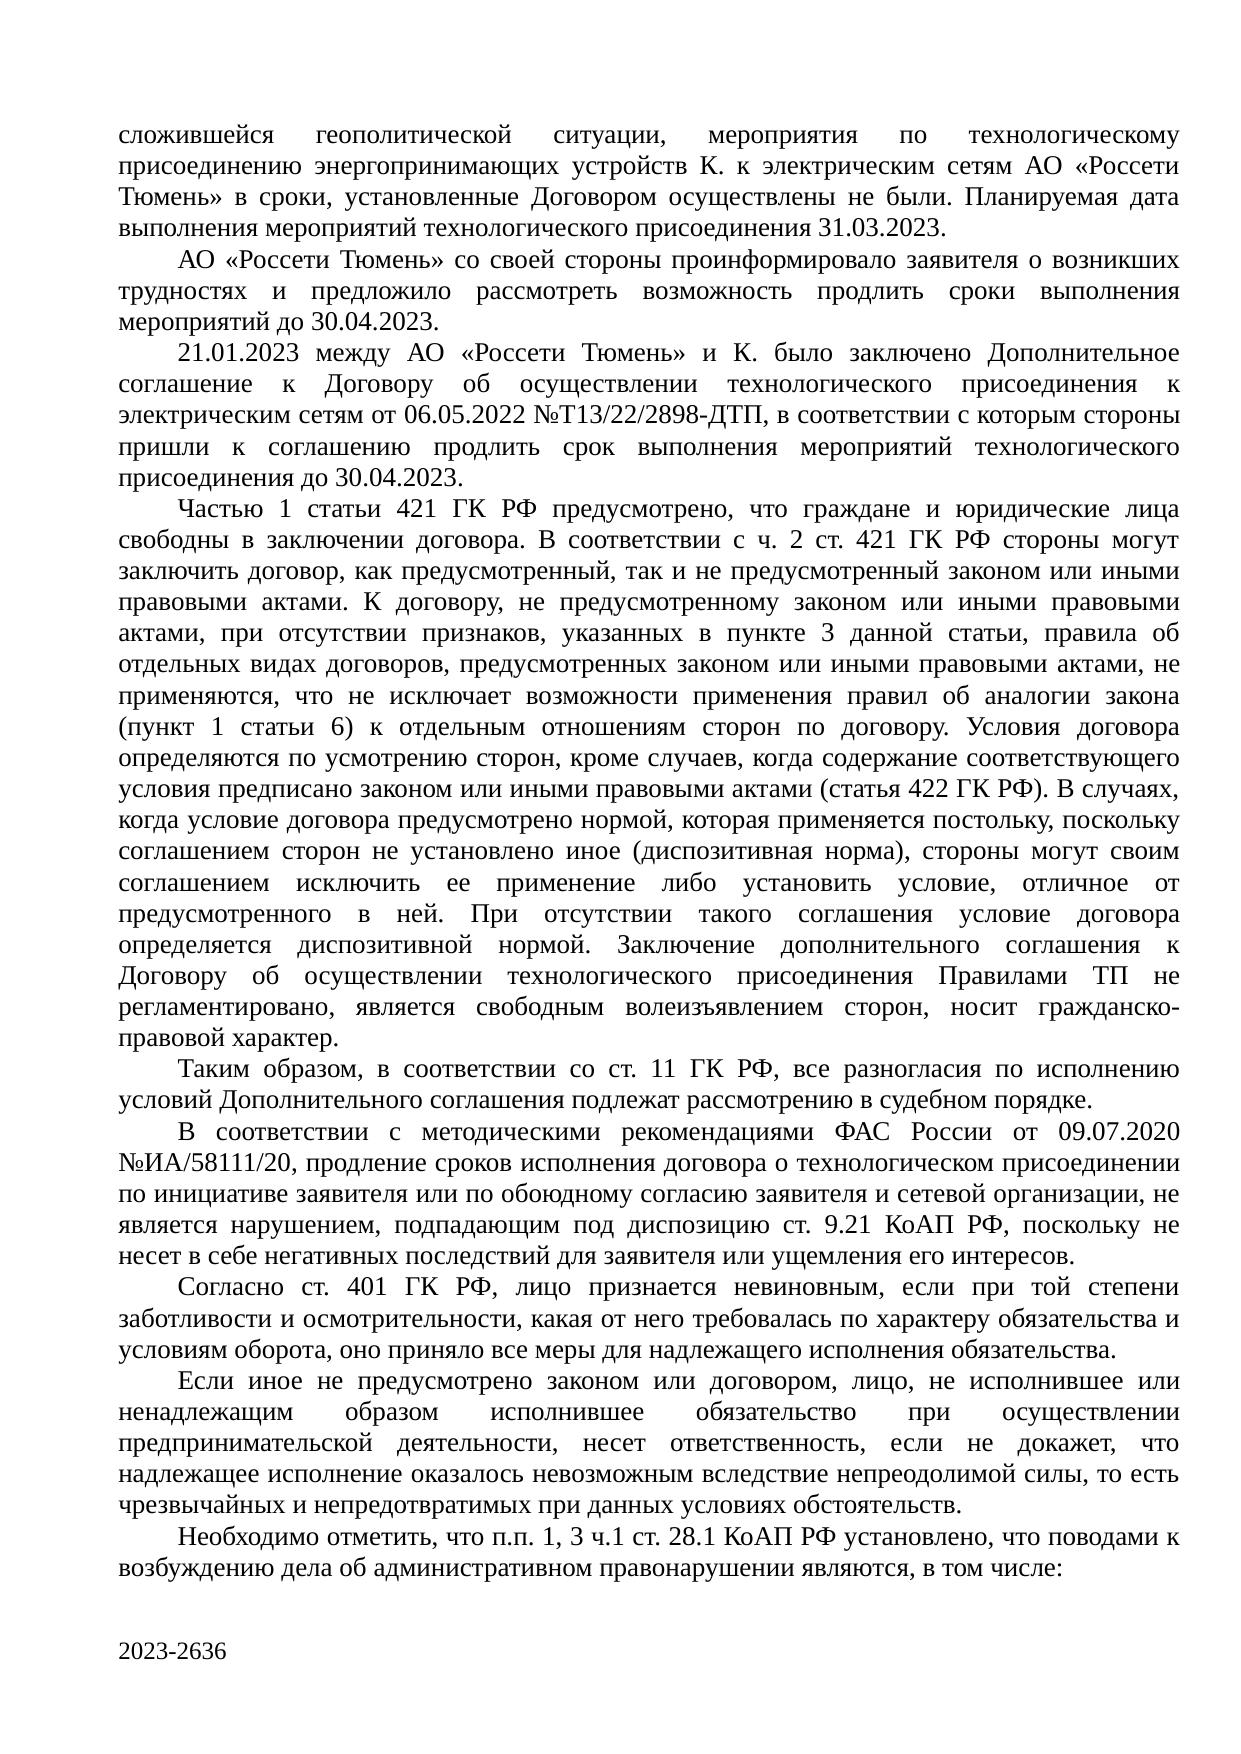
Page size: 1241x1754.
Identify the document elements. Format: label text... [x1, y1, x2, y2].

text АО «Россети Тюмень» со своей стороны проинформировало заявителя о возникших трудностях и предложило рассмотреть возможность продлить сроки выполнения мероприятий до 30.04.2023. [118, 243, 1181, 336]
text В соответствии с методическими рекомендациями ФАС России от 09.07.2020 №ИА/58111/20, продление сроков исполнения договора о технологическом присоединении по инициативе заявителя или по обоюдному согласию заявителя и сетевой организации, не является нарушением, подпадающим под диспозицию ст. 9.21 КоАП РФ, поскольку не несет в себе негативных последствий для заявителя или ущемления его интересов. [118, 1115, 1181, 1271]
text сложившейся геополитической ситуации, мероприятия по технологическому присоединению энергопринимающих устройств К. к электрическим сетям АО «Россети Тюмень» в сроки, установленные Договором осуществлены не были. Планируемая дата выполнения мероприятий технологического присоединения 31.03.2023. [118, 118, 1181, 243]
text 21.01.2023 между АО «Россети Тюмень» и К. было заключено Дополнительное соглашение к Договору об осуществлении технологического присоединения к электрическим сетям от 06.05.2022 №Т13/22/2898-ДТП, в соответствии с которым стороны пришли к соглашению продлить срок выполнения мероприятий технологического присоединения до 30.04.2023. [118, 336, 1181, 492]
text Согласно ст. 401 ГК РФ, лицо признается невиновным, если при той степени заботливости и осмотрительности, какая от него требовалась по характеру обязательства и условиям оборота, оно приняло все меры для надлежащего исполнения обязательства. [118, 1271, 1181, 1364]
text Частью 1 статьи 421 ГК РФ предусмотрено, что граждане и юридические лица свободны в заключении договора. В соответствии с ч. 2 ст. 421 ГК РФ стороны могут заключить договор, как предусмотренный, так и не предусмотренный законом или иными правовыми актами. К договору, не предусмотренному законом или иными правовыми актами, при отсутствии признаков, указанных в пункте 3 данной статьи, правила об отдельных видах договоров, предусмотренных законом или иными правовыми актами, не применяются, что не исключает возможности применения правил об аналогии закона (пункт 1 статьи 6) к отдельным отношениям сторон по договору. Условия договора определяются по усмотрению сторон, кроме случаев, когда содержание соответствующего условия предписано законом или иными правовыми актами (статья 422 ГК РФ). В случаях, когда условие договора предусмотрено нормой, которая применяется постольку, поскольку соглашением сторон не установлено иное (диспозитивная норма), стороны могут своим соглашением исключить ее применение либо установить условие, отличное от предусмотренного в ней. При отсутствии такого соглашения условие договора определяется диспозитивной нормой. Заключение дополнительного соглашения к Договору об осуществлении технологического присоединения Правилами ТП не регламентировано, является свободным волеизъявлением сторон, носит гражданско-правовой характер. [118, 492, 1181, 1052]
text Если иное не предусмотрено законом или договором, лицо, не исполнившее или ненадлежащим образом исполнившее обязательство при осуществлении предпринимательской деятельности, несет ответственность, если не докажет, что надлежащее исполнение оказалось невозможным вследствие непреодолимой силы, то есть чрезвычайных и непредотвратимых при данных условиях обстоятельств. [118, 1364, 1181, 1520]
text Необходимо отметить, что п.п. 1, 3 ч.1 ст. 28.1 КоАП РФ установлено, что поводами к возбуждению дела об административном правонарушении являются, в том числе: [118, 1520, 1181, 1582]
text Таким образом, в соответствии со ст. 11 ГК РФ, все разногласия по исполнению условий Дополнительного соглашения подлежат рассмотрению в судебном порядке. [118, 1052, 1181, 1115]
